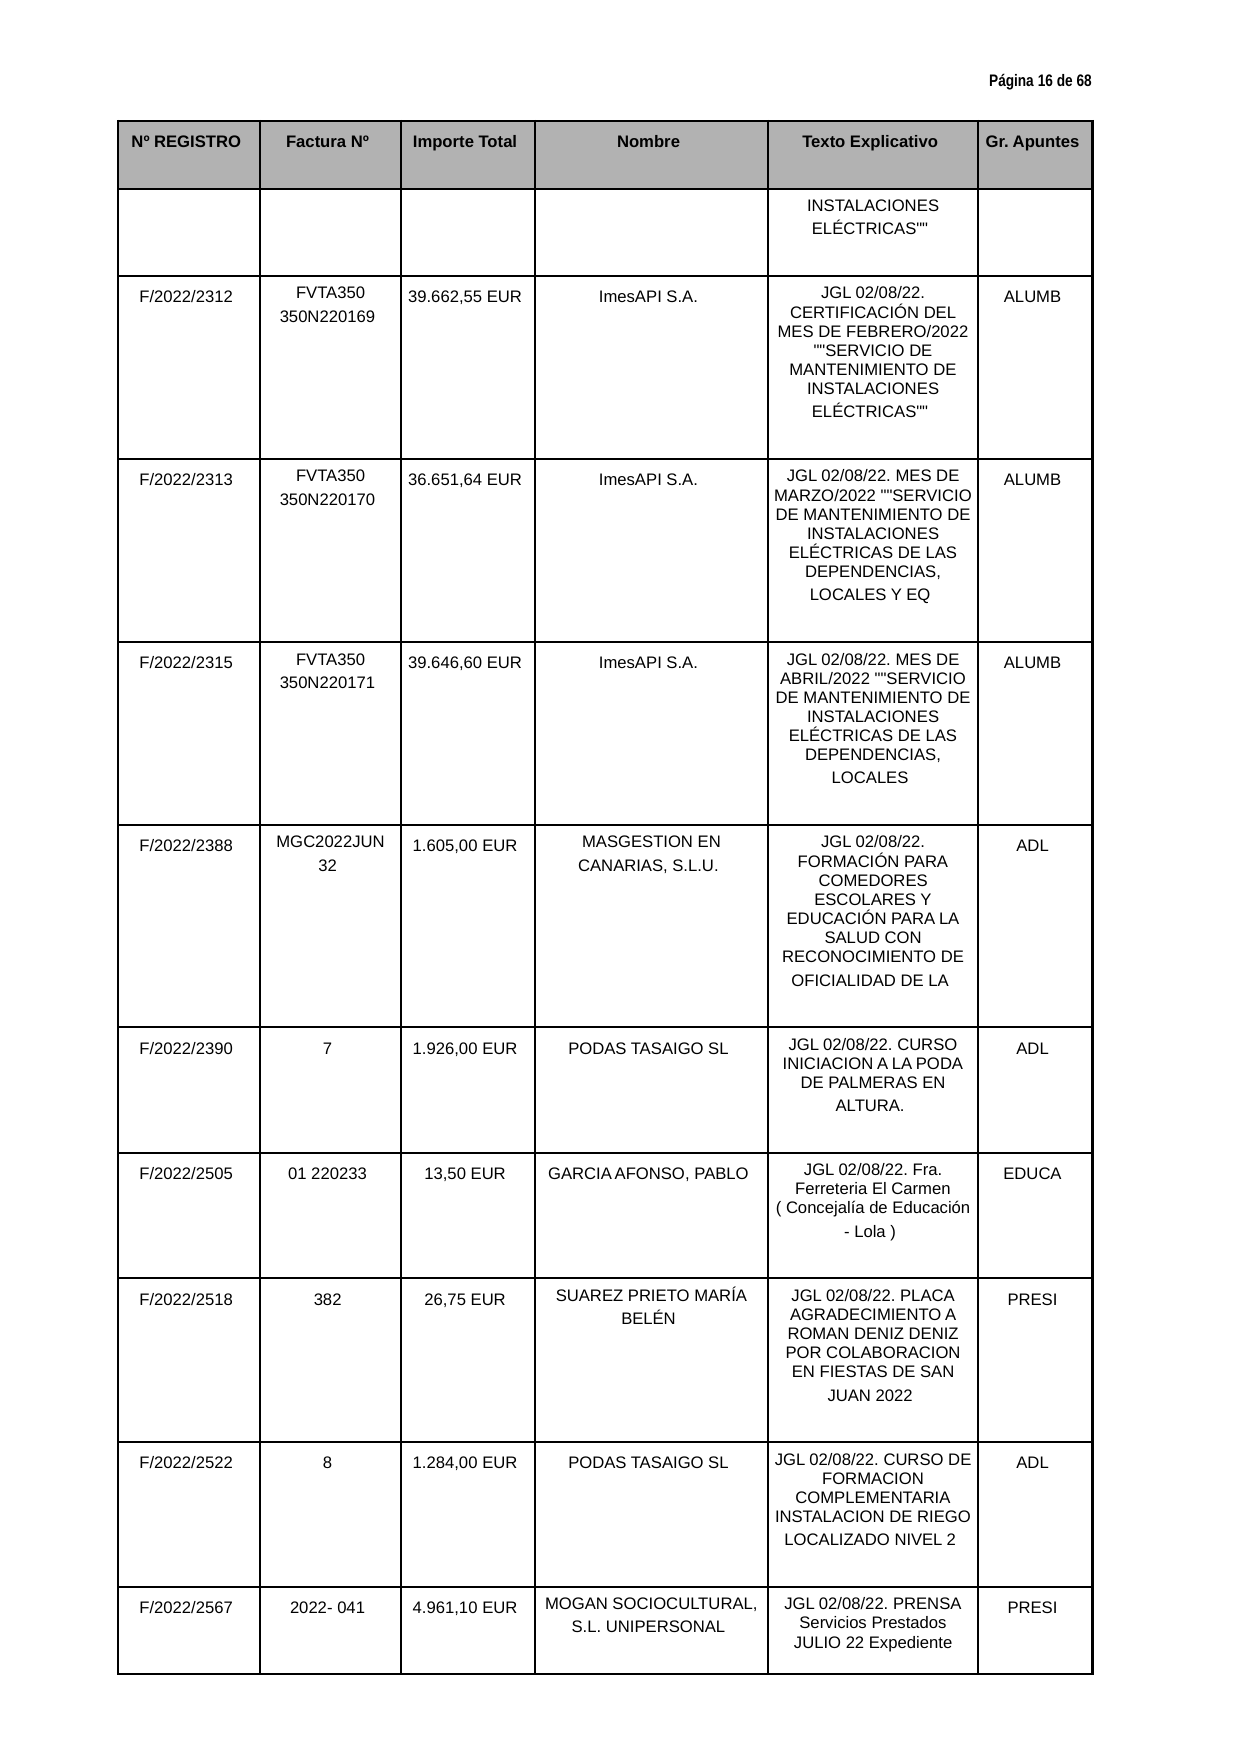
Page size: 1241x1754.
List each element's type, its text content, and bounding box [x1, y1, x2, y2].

table_cell JGL 02/08/22. Fra. Ferreteria El Carmen ( Concejalía de Educación - Lola ) [769, 1154, 977, 1277]
table_cell JGL 02/08/22. PRENSA Servicios Prestados JULIO 22 Expediente [769, 1588, 977, 1673]
table_cell PRESI [979, 1279, 1091, 1441]
table_header Factura Nº [261, 122, 400, 188]
table_cell F/2022/2522 [119, 1443, 259, 1586]
table_cell FVTA350 350N220169 [261, 277, 400, 458]
table_cell [119, 190, 259, 275]
table_cell 7 [261, 1028, 400, 1152]
table_cell ADL [979, 826, 1091, 1026]
table_cell 01 220233 [261, 1154, 400, 1277]
table_cell ALUMB [979, 643, 1091, 824]
table_cell 1.605,00 EUR [402, 826, 534, 1026]
table_cell [979, 190, 1091, 275]
table_cell ImesAPI S.A. [536, 643, 767, 824]
table_cell JGL 02/08/22. MES DE ABRIL/2022 ""SERVICIO DE MANTENIMIENTO DE INSTALACIONES ELÉCTRICAS DE LAS DEPENDENCIAS, LOCALES [769, 643, 977, 824]
table_cell MASGESTION EN CANARIAS, S.L.U. [536, 826, 767, 1026]
table_cell SUAREZ PRIETO MARÍA BELÉN [536, 1279, 767, 1441]
table_cell 36.651,64 EUR [402, 460, 534, 641]
table_cell 1.926,00 EUR [402, 1028, 534, 1152]
table_cell PRESI [979, 1588, 1091, 1673]
table_cell 26,75 EUR [402, 1279, 534, 1441]
table_cell F/2022/2518 [119, 1279, 259, 1441]
table_cell ALUMB [979, 277, 1091, 458]
table_cell 13,50 EUR [402, 1154, 534, 1277]
table_cell JGL 02/08/22. PLACA AGRADECIMIENTO A ROMAN DENIZ DENIZ POR COLABORACION EN FIESTAS DE SAN JUAN 2022 [769, 1279, 977, 1441]
table_cell ADL [979, 1443, 1091, 1586]
table_cell INSTALACIONES ELÉCTRICAS"" [769, 190, 977, 275]
table_cell JGL 02/08/22. CURSO DE FORMACION COMPLEMENTARIA INSTALACION DE RIEGO LOCALIZADO NIVEL 2 [769, 1443, 977, 1586]
table_cell 1.284,00 EUR [402, 1443, 534, 1586]
table_cell FVTA350 350N220170 [261, 460, 400, 641]
table_cell EDUCA [979, 1154, 1091, 1277]
table_cell JGL 02/08/22. CURSO INICIACION A LA PODA DE PALMERAS EN ALTURA. [769, 1028, 977, 1152]
table_cell JGL 02/08/22. FORMACIÓN PARA COMEDORES ESCOLARES Y EDUCACIÓN PARA LA SALUD CON RECONOCIMIENTO DE OFICIALIDAD DE LA [769, 826, 977, 1026]
table_header Nombre [536, 122, 767, 188]
table_cell ImesAPI S.A. [536, 277, 767, 458]
table_cell F/2022/2315 [119, 643, 259, 824]
table_cell 8 [261, 1443, 400, 1586]
table_cell 4.961,10 EUR [402, 1588, 534, 1673]
table_header Importe Total [402, 122, 534, 188]
table_cell [536, 190, 767, 275]
table_cell MOGAN SOCIOCULTURAL, S.L. UNIPERSONAL [536, 1588, 767, 1673]
table_header Texto Explicativo [769, 122, 977, 188]
table_cell F/2022/2313 [119, 460, 259, 641]
table_cell [261, 190, 400, 275]
table_cell GARCIA AFONSO, PABLO [536, 1154, 767, 1277]
table_cell JGL 02/08/22. MES DE MARZO/2022 ""SERVICIO DE MANTENIMIENTO DE INSTALACIONES ELÉCTRICAS DE LAS DEPENDENCIAS, LOCALES Y EQ [769, 460, 977, 641]
table_cell 39.662,55 EUR [402, 277, 534, 458]
table_cell F/2022/2567 [119, 1588, 259, 1673]
table_cell PODAS TASAIGO SL [536, 1443, 767, 1586]
table_cell MGC2022JUN 32 [261, 826, 400, 1026]
table_cell [402, 190, 534, 275]
table_header Gr. Apuntes [979, 122, 1091, 188]
table_cell F/2022/2505 [119, 1154, 259, 1277]
table_cell ADL [979, 1028, 1091, 1152]
table_cell FVTA350 350N220171 [261, 643, 400, 824]
table_cell 382 [261, 1279, 400, 1441]
table_cell PODAS TASAIGO SL [536, 1028, 767, 1152]
table_cell F/2022/2388 [119, 826, 259, 1026]
table_header Nº REGISTRO [119, 122, 259, 188]
table_cell F/2022/2312 [119, 277, 259, 458]
table_cell ImesAPI S.A. [536, 460, 767, 641]
table_cell ALUMB [979, 460, 1091, 641]
table_cell JGL 02/08/22. CERTIFICACIÓN DEL MES DE FEBRERO/2022 ""SERVICIO DE MANTENIMIENTO DE INSTALACIONES ELÉCTRICAS"" [769, 277, 977, 458]
table_cell 2022- 041 [261, 1588, 400, 1673]
table_cell 39.646,60 EUR [402, 643, 534, 824]
table_cell F/2022/2390 [119, 1028, 259, 1152]
